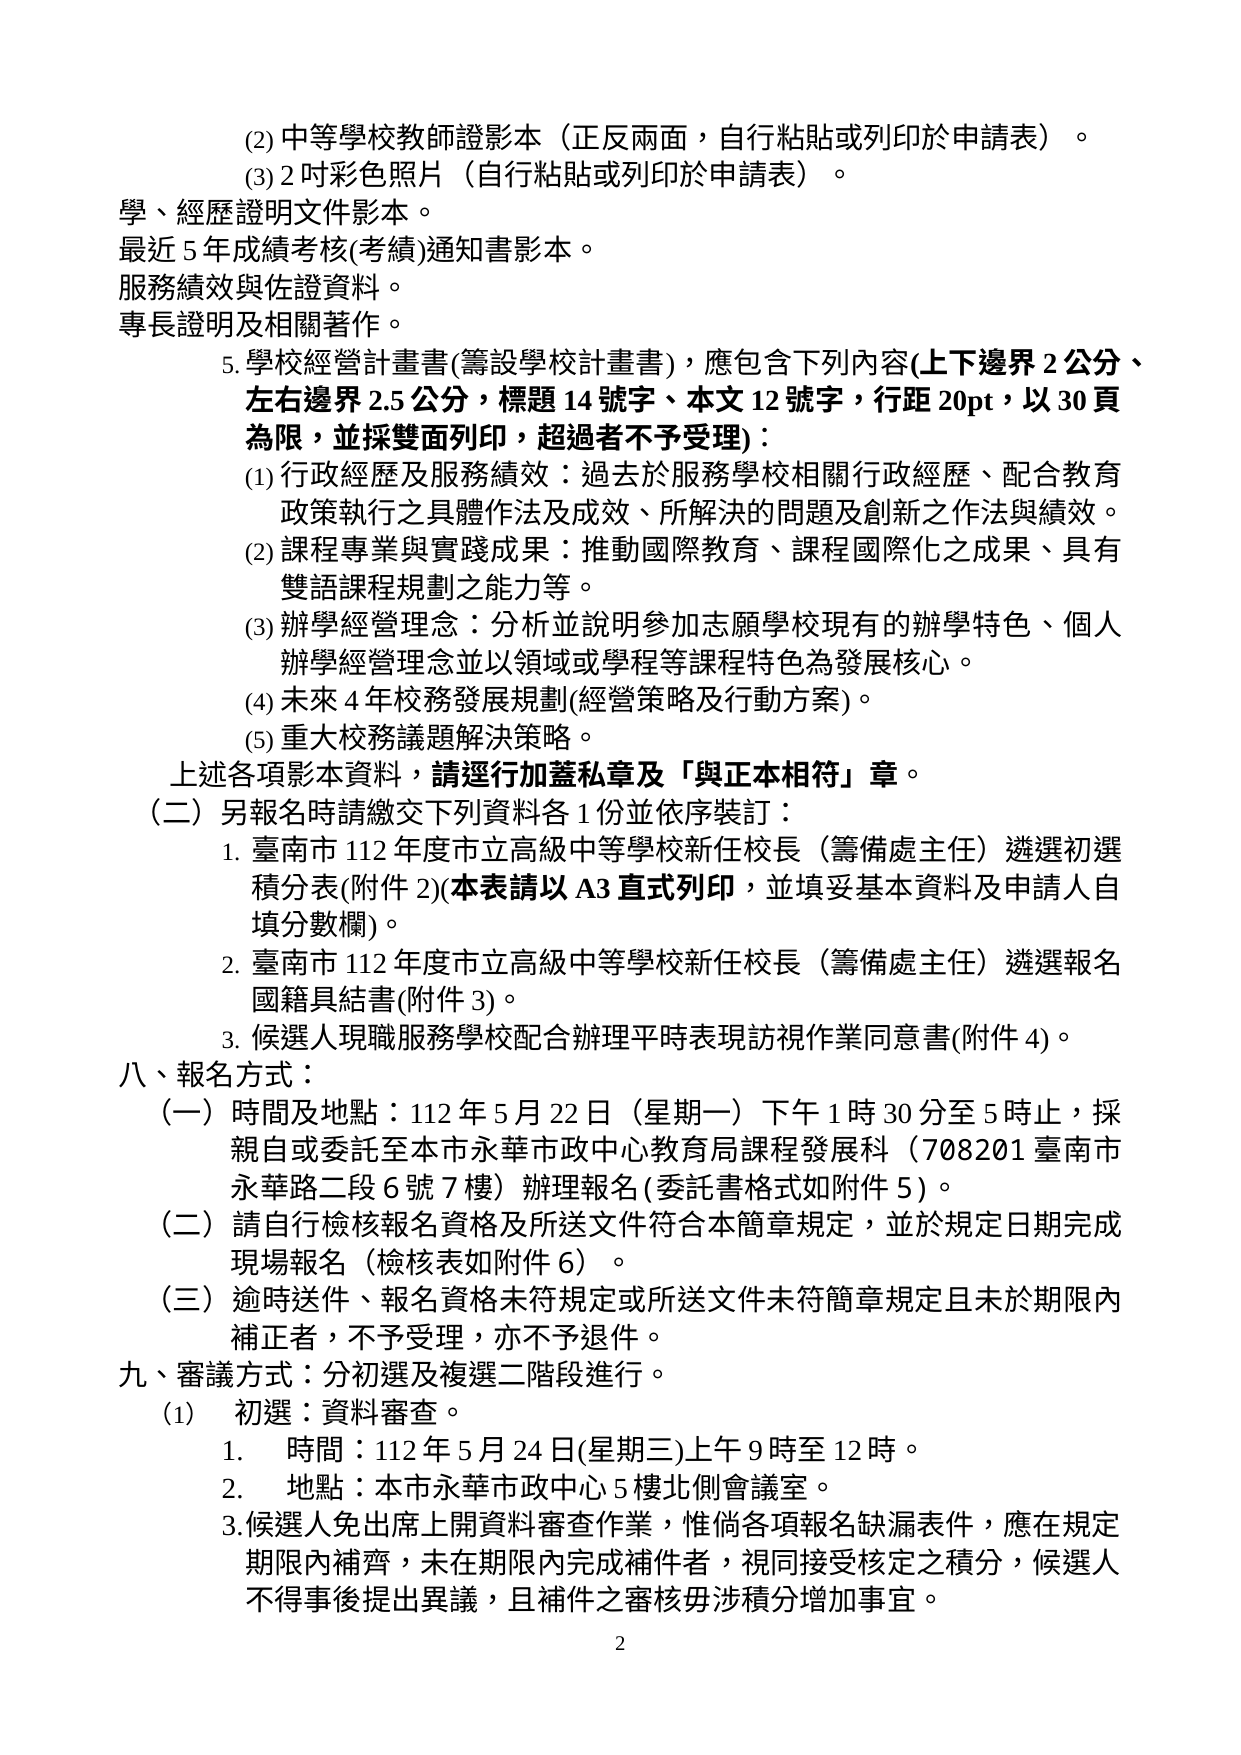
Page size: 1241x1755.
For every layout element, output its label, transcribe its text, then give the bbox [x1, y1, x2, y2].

list 專長證明及相關著作。 [0, 306, 1122, 343]
text 八、報名方式： [118, 1056, 1122, 1093]
list 行政經歷及服務績效：過去於服務學校相關行政經歷、配合教育政策執行之具體作法及成效、所解決的問題及創新之作法與績效。 [244, 456, 1122, 531]
list 臺南市112年度市立高級中等學校新任校長（籌備處主任）遴選初選積分表(附件2)(本表請以A3直式列印，並填妥基本資料及申請人自填分數欄)。 [221, 831, 1122, 943]
list 學校經營計畫書(籌設學校計畫書)，應包含下列內容(上下邊界2公分、左右邊界2.5公分，標題14號字、本文12號字，行距20pt，以30頁為限，並採雙面列印，超過者不予受理)： [221, 343, 1122, 456]
list 初選：資料審查。 [148, 1393, 1122, 1431]
text （二）另報名時請繳交下列資料各1份並依序裝訂： [118, 793, 1122, 831]
list 課程專業與實踐成果：推動國際教育、課程國際化之成果、具有雙語課程規劃之能力等。 [244, 531, 1122, 606]
list 未來4年校務發展規劃(經營策略及行動方案)。 [244, 681, 1122, 718]
list 中等學校教師證影本（正反兩面，自行粘貼或列印於申請表）。 [244, 118, 1122, 156]
list 最近5年成績考核(考績)通知書影本。 [0, 231, 1122, 268]
list 重大校務議題解決策略。 [244, 718, 1122, 756]
list 臺南市112年度市立高級中等學校新任校長（籌備處主任）遴選報名國籍具結書(附件3)。 [221, 943, 1122, 1018]
list 地點：本市永華市政中心5樓北側會議室。 [221, 1468, 1122, 1506]
text 上述各項影本資料，請逕行加蓋私章及「與正本相符」章。 [118, 756, 1122, 793]
text （一）時間及地點：112年5月22日（星期一）下午1時30分至5時止，採親自或委託至本市永華市政中心教育局課程發展科（708201臺南市永華路二段6號7樓）辦理報名(委託書格式如附件5)。 [143, 1093, 1122, 1206]
text （三）逾時送件、報名資格未符規定或所送文件未符簡章規定且未於期限內補正者，不予受理，亦不予退件。 [143, 1281, 1122, 1356]
list 候選人現職服務學校配合辦理平時表現訪視作業同意書(附件4)。 [221, 1018, 1122, 1056]
list 時間：112年5月24日(星期三)上午9時至12時。 [221, 1431, 1122, 1468]
list 服務績效與佐證資料。 [0, 268, 1122, 306]
list 學、經歷證明文件影本。 [0, 193, 1122, 231]
text （二）請自行檢核報名資格及所送文件符合本簡章規定，並於規定日期完成現場報名（檢核表如附件6）。 [143, 1206, 1122, 1281]
text 九、審議方式：分初選及複選二階段進行。 [118, 1356, 1122, 1393]
list 辦學經營理念：分析並說明參加志願學校現有的辦學特色、個人辦學經營理念並以領域或學程等課程特色為發展核心。 [244, 606, 1122, 681]
list 2吋彩色照片（自行粘貼或列印於申請表）。 [244, 156, 1122, 193]
list 候選人免出席上開資料審查作業，惟倘各項報名缺漏表件，應在規定期限內補齊，未在期限內完成補件者，視同接受核定之積分，候選人不得事後提出異議，且補件之審核毋涉積分增加事宜。 [221, 1506, 1122, 1618]
